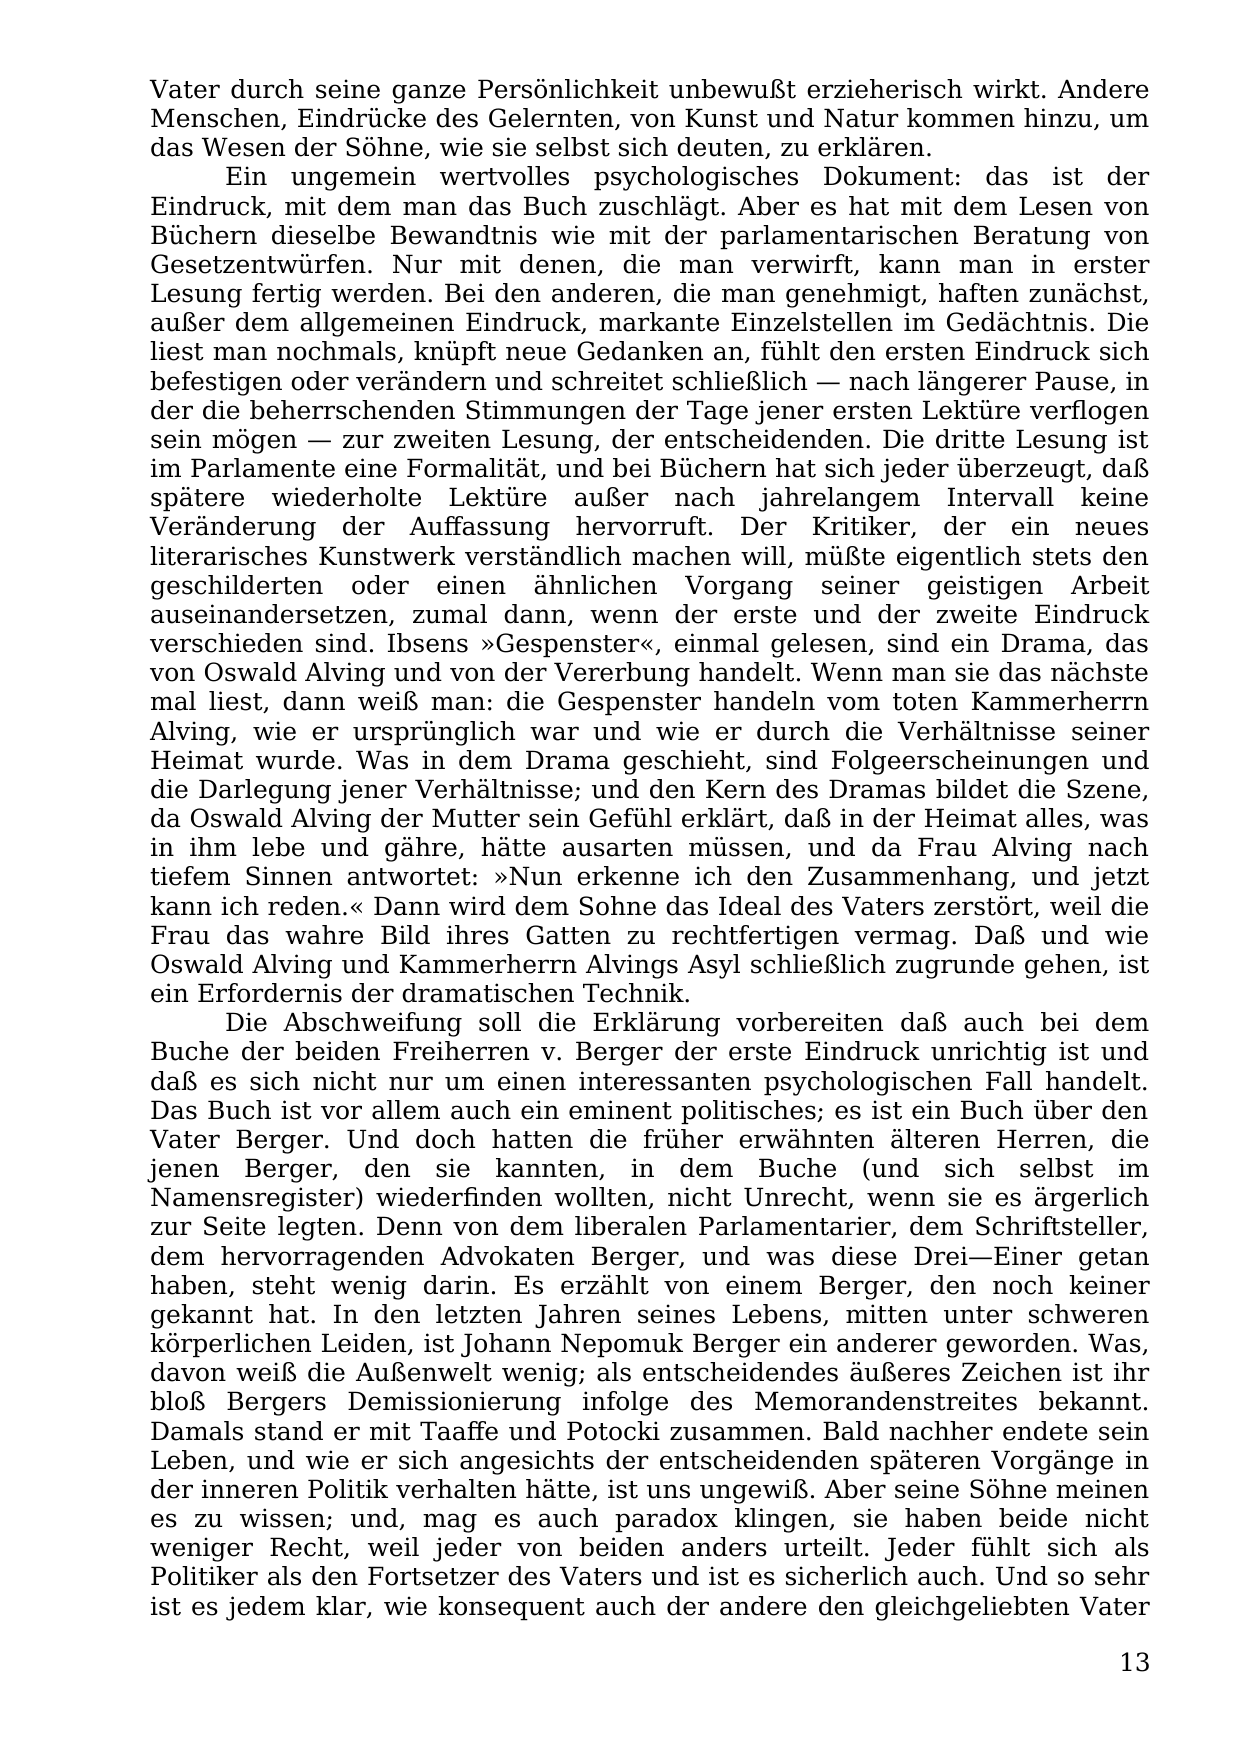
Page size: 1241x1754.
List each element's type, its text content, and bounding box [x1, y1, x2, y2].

text Ein ungemein wertvolles psychologisches Dokument: das ist der Eindruck, mit dem man das Buch zuschlägt. Aber es hat mit dem Lesen von Büchern dieselbe Bewandtnis wie mit der parlamentarischen Beratung von Gesetzentwürfen. Nur mit denen, die man verwirft, kann man in erster Lesung fertig werden. Bei den anderen, die man genehmigt, haften zunächst, außer dem allgemeinen Eindruck, markante Einzelstellen im Gedächtnis. Die liest man nochmals, knüpft neue Gedanken an, fühlt den ersten Eindruck sich befestigen oder verändern und schreitet schließlich — nach längerer Pause, in der die beherrschenden Stimmungen der Tage jener ersten Lektüre verflogen sein mögen — zur zweiten Lesung, der entscheidenden. Die dritte Lesung ist im Parlamente eine Formalität, und bei Büchern hat sich jeder überzeugt, daß spätere wiederholte Lektüre außer nach jahrelangem Intervall keine Veränderung der Auffassung hervorruft. Der Kritiker, der ein neues literarisches Kunstwerk verständlich machen will, müßte eigentlich stets den geschilderten oder einen ähnlichen Vorgang seiner geistigen Arbeit auseinandersetzen, zumal dann, wenn der erste und der zweite Eindruck verschieden sind. Ibsens »Gespenster«, einmal gelesen, sind ein Drama, das von Oswald Alving und von der Vererbung handelt. Wenn man sie das nächste mal liest, dann weiß man: die Gespenster handeln vom toten Kammerherrn Alving, wie er ursprünglich war und wie er durch die Verhältnisse seiner Heimat wurde. Was in dem Drama geschieht, sind Folgeerscheinungen und die Darlegung jener Verhältnisse; und den Kern des Dramas bildet die Szene, da Oswald Alving der Mutter sein Gefühl erklärt, daß in der Heimat alles, was in ihm lebe und gähre, hätte ausarten müssen, und da Frau Alving nach tiefem Sinnen antwortet: »Nun erkenne ich den Zusammenhang, und jetzt kann ich reden.« Dann wird dem Sohne das Ideal des Vaters zerstört, weil die Frau das wahre Bild ihres Gatten zu rechtfertigen vermag. Daß und wie Oswald Alving und Kammerherrn Alvings Asyl schließlich zugrunde gehen, ist ein Erfordernis der dramatischen Technik. [150, 162, 1151, 1008]
text Die Abschweifung soll die Erklärung vorbereiten daß auch bei dem Buche der beiden Freiherren v. Berger der erste Eindruck unrichtig ist und daß es sich nicht nur um einen interessanten psychologischen Fall handelt. Das Buch ist vor allem auch ein eminent politisches; es ist ein Buch über den Vater Berger. Und doch hatten die früher erwähnten älteren Herren, die jenen Berger, den sie kannten, in dem Buche (und sich selbst im Namensregister) wiederfinden wollten, nicht Unrecht, wenn sie es ärgerlich zur Seite legten. Denn von dem liberalen Parlamentarier, dem Schriftsteller, dem hervorragenden Advokaten Berger, und was diese Drei—Einer getan haben, steht wenig darin. Es erzählt von einem Berger, den noch keiner gekannt hat. In den letzten Jahren seines Lebens, mitten unter schweren körperlichen Leiden, ist Johann Nepomuk Berger ein anderer geworden. Was, davon weiß die Außenwelt wenig; als entscheidendes äußeres Zeichen ist ihr bloß Bergers Demissionierung infolge des Memorandenstreites bekannt. Damals stand er mit Taaffe und Potocki zusammen. Bald nachher endete sein Leben, und wie er sich angesichts der entscheidenden späteren Vorgänge in der inneren Politik verhalten hätte, ist uns ungewiß. Aber seine Söhne meinen es zu wissen; und, mag es auch paradox klingen, sie haben beide nicht weniger Recht, weil jeder von beiden anders urteilt. Jeder fühlt sich als Politiker als den Fortsetzer des Vaters und ist es sicherlich auch. Und so sehr ist es jedem klar, wie konsequent auch der andere den gleichgeliebten Vater [150, 1008, 1151, 1621]
text Vater durch seine ganze Persönlichkeit unbewußt erzieherisch wirkt. Andere Menschen, Eindrücke des Gelernten, von Kunst und Natur kommen hinzu, um das Wesen der Söhne, wie sie selbst sich deuten, zu erklären. [150, 75, 1151, 162]
